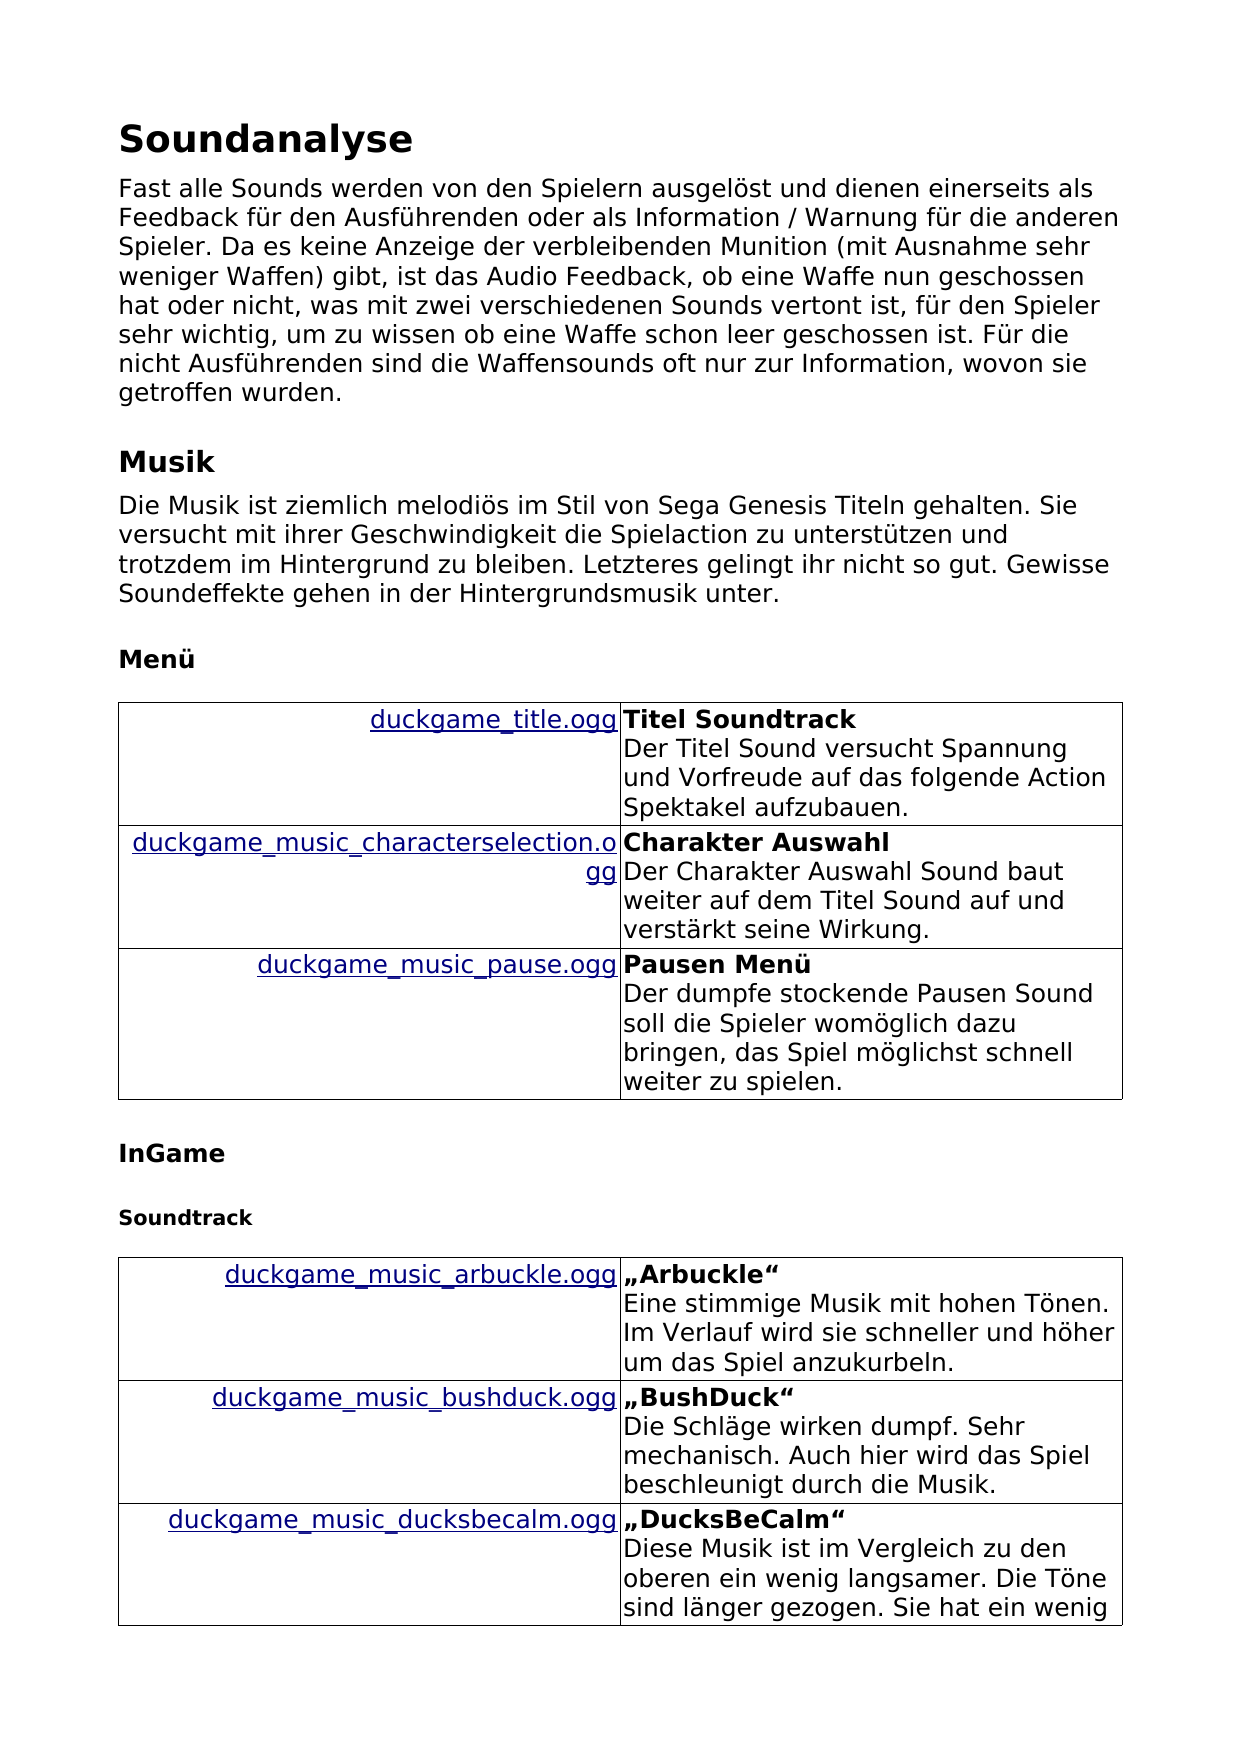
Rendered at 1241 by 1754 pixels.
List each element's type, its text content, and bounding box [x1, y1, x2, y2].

subtitle Menü [118, 646, 1122, 675]
subtitle Soundtrack [118, 1206, 1122, 1230]
table_cell duckgame_music_bushduck.ogg [119, 1381, 620, 1502]
table_cell Pausen Menü Der dumpfe stockende Pausen Sound soll die Spieler womöglich dazu bringen, das Spiel möglichst schnell weiter zu spielen. [621, 949, 1122, 1099]
table_cell „DucksBeCalm“ Diese Musik ist im Vergleich zu den oberen ein wenig langsamer. Die Töne sind länger gezogen. Sie hat ein wenig [621, 1504, 1122, 1625]
subtitle Soundanalyse [118, 118, 1122, 162]
text Fast alle Sounds werden von den Spielern ausgelöst und dienen einerseits als Feedback für den Ausführenden oder als Information / Warnung für die anderen Spieler. Da es keine Anzeige der verbleibenden Munition (mit Ausnahme sehr weniger Waffen) gibt, ist das Audio Feedback, ob eine Waffe nun geschossen hat oder nicht, was mit zwei verschiedenen Sounds vertont ist, für den Spieler sehr wichtig, um zu wissen ob eine Waffe schon leer geschossen ist. Für die nicht Ausführenden sind die Waffensounds oft nur zur Information, wovon sie getroffen wurden. [118, 174, 1122, 408]
table_cell duckgame_music_pause.ogg [119, 949, 620, 1099]
text Die Musik ist ziemlich melodiös im Stil von Sega Genesis Titeln gehalten. Sie versucht mit ihrer Geschwindigkeit die Spielaction zu unterstützen und trotzdem im Hintergrund zu bleiben. Letzteres gelingt ihr nicht so gut. Gewisse Soundeffekte gehen in der Hintergrundsmusik unter. [118, 492, 1122, 608]
table_header duckgame_music_arbuckle.ogg [119, 1258, 620, 1380]
table_header duckgame_title.ogg [119, 703, 620, 825]
table_header „Arbuckle“ Eine stimmige Musik mit hohen Tönen. Im Verlauf wird sie schneller und höher um das Spiel anzukurbeln. [621, 1258, 1122, 1380]
subtitle InGame [118, 1139, 1122, 1168]
table_cell duckgame_music_ducksbecalm.ogg [119, 1504, 620, 1625]
table_cell duckgame_music_characterselection.ogg [119, 826, 620, 947]
table_cell „BushDuck“ Die Schläge wirken dumpf. Sehr mechanisch. Auch hier wird das Spiel beschleunigt durch die Musik. [621, 1381, 1122, 1502]
table_header Titel Soundtrack Der Titel Sound versucht Spannung und Vorfreude auf das folgende Action Spektakel aufzubauen. [621, 703, 1122, 825]
subtitle Musik [118, 445, 1122, 479]
table_cell Charakter Auswahl Der Charakter Auswahl Sound baut weiter auf dem Titel Sound auf und verstärkt seine Wirkung. [621, 826, 1122, 947]
